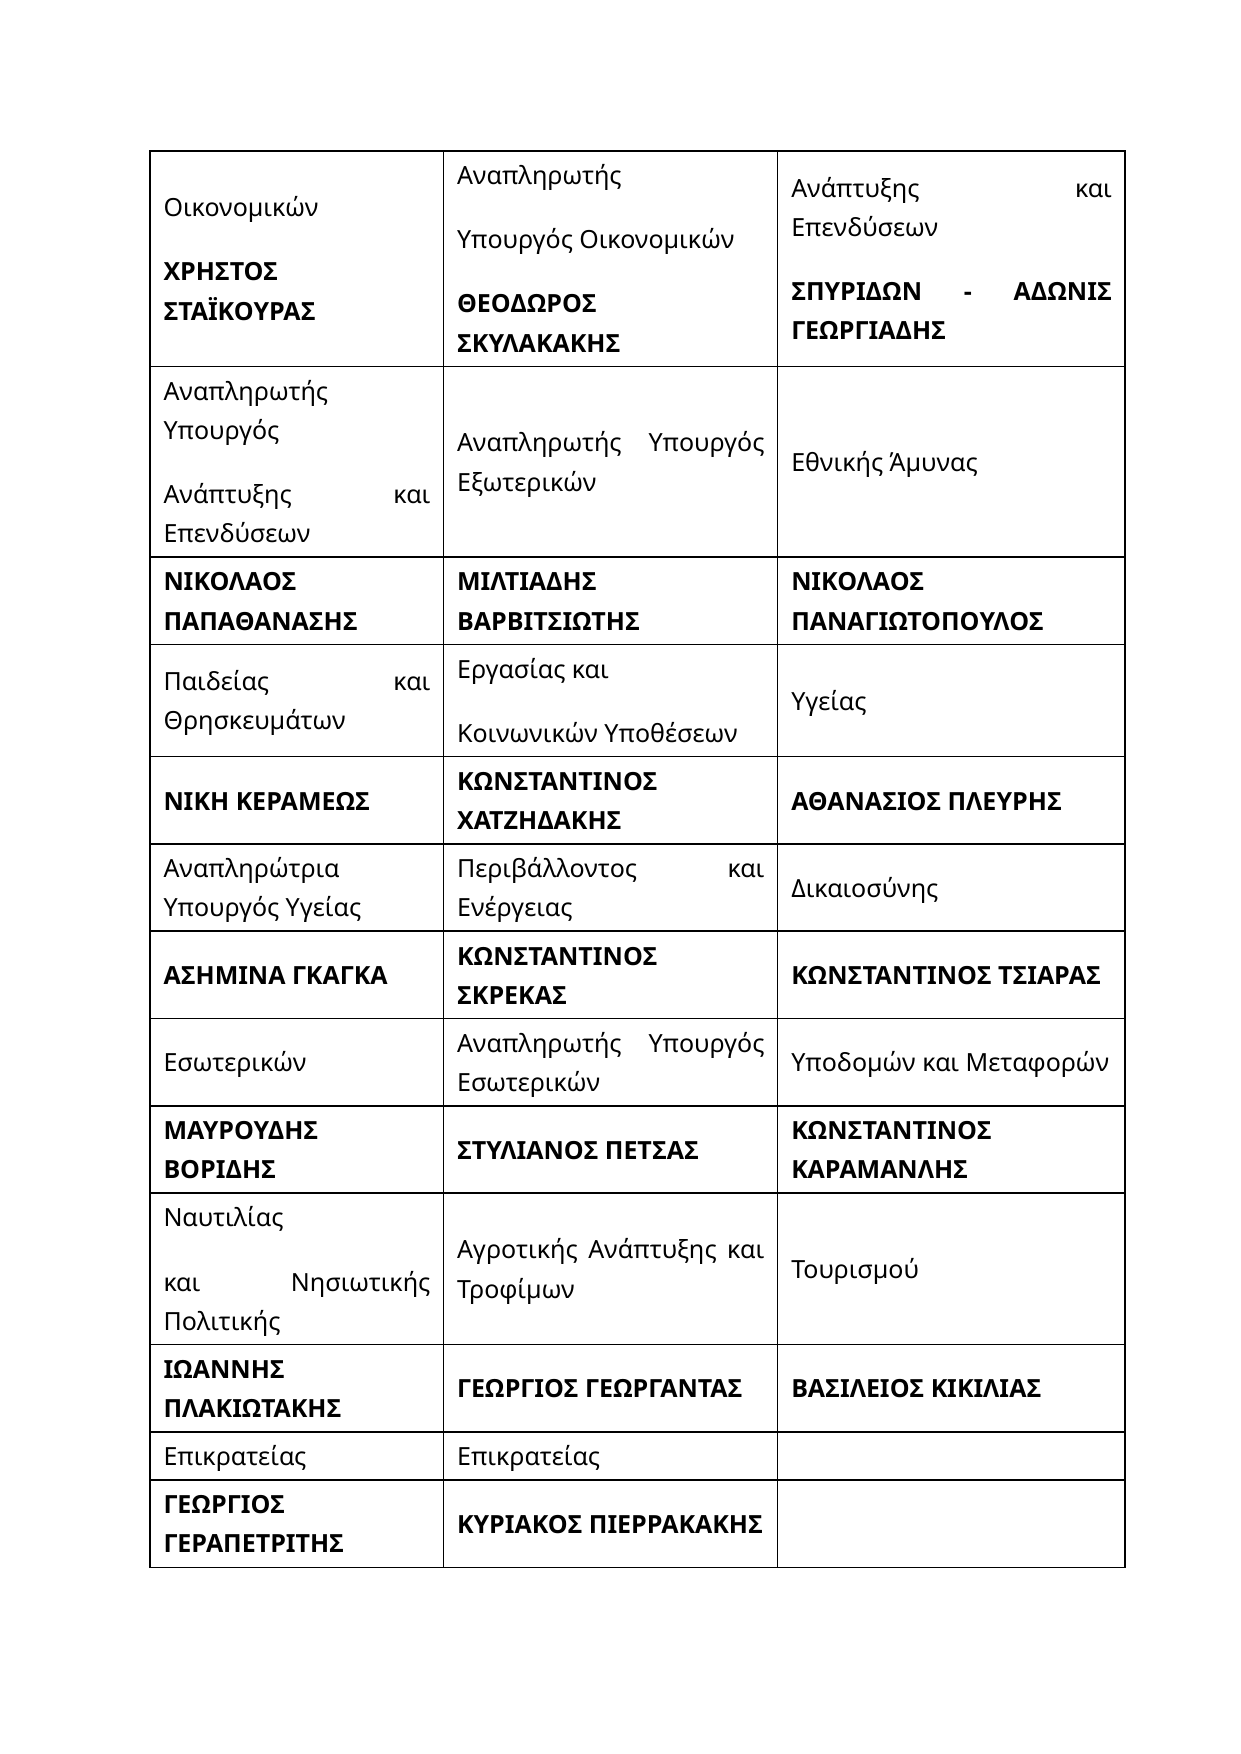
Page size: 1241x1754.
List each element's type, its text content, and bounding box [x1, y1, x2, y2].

table_cell Αναπληρωτής Υπουργός Οικονομικών ΘΕΟΔΩΡΟΣ ΣΚΥΛΑΚΑΚΗΣ [444, 152, 777, 366]
table_cell Εθνικής Άμυνας [778, 367, 1124, 556]
table_cell Ανάπτυξης και Επενδύσεων ΣΠΥΡΙΔΩΝ - ΑΔΩΝΙΣ ΓΕΩΡΓΙΑΔΗΣ [778, 152, 1124, 366]
table_cell Αναπληρωτής Υπουργός Ανάπτυξης και Επενδύσεων [151, 367, 443, 556]
table_cell [778, 1481, 1124, 1566]
table_cell ΝΙΚΟΛΑΟΣ ΠΑΝΑΓΙΩΤΟΠΟΥΛΟΣ [778, 558, 1124, 643]
table_cell Υποδομών και Μεταφορών [778, 1019, 1124, 1105]
table_cell ΙΩΑΝΝΗΣ ΠΛΑΚΙΩΤΑΚΗΣ [151, 1345, 443, 1431]
table_cell Αγροτικής Ανάπτυξης και Τροφίμων [444, 1194, 777, 1344]
table_cell ΚΩΝΣΤΑΝΤΙΝΟΣ ΚΑΡΑΜΑΝΛΗΣ [778, 1107, 1124, 1192]
table_cell Περιβάλλοντος και Ενέργειας [444, 845, 777, 930]
table_cell ΝΙΚΟΛΑΟΣ ΠΑΠΑΘΑΝΑΣΗΣ [151, 558, 443, 643]
table_cell ΚΩΝΣΤΑΝΤΙΝΟΣ ΧΑΤΖΗΔΑΚΗΣ [444, 757, 777, 843]
table_cell ΑΘΑΝΑΣΙΟΣ ΠΛΕΥΡΗΣ [778, 757, 1124, 843]
table_cell ΑΣΗΜΙΝΑ ΓΚΑΓΚΑ [151, 932, 443, 1018]
table_cell Αναπληρώτρια Υπουργός Υγείας [151, 845, 443, 930]
table_cell Εσωτερικών [151, 1019, 443, 1105]
table_cell Δικαιοσύνης [778, 845, 1124, 930]
table_cell Επικρατείας [444, 1433, 777, 1479]
table_cell Τουρισμού [778, 1194, 1124, 1344]
table_cell Οικονομικών ΧΡΗΣΤΟΣ ΣΤΑΪΚΟΥΡΑΣ [151, 152, 443, 366]
table_cell Αναπληρωτής Υπουργός Εξωτερικών [444, 367, 777, 556]
table_cell ΒΑΣΙΛΕΙΟΣ ΚΙΚΙΛΙΑΣ [778, 1345, 1124, 1431]
table_cell ΓΕΩΡΓΙΟΣ ΓΕΩΡΓΑΝΤΑΣ [444, 1345, 777, 1431]
table_cell Παιδείας και Θρησκευμάτων [151, 645, 443, 756]
table_cell Υγείας [778, 645, 1124, 756]
table_cell ΓΕΩΡΓΙΟΣ ΓΕΡΑΠΕΤΡΙΤΗΣ [151, 1481, 443, 1566]
table_cell ΚΥΡΙΑΚΟΣ ΠΙΕΡΡΑΚΑΚΗΣ [444, 1481, 777, 1566]
table_cell ΚΩΝΣΤΑΝΤΙΝΟΣ ΣΚΡΕΚΑΣ [444, 932, 777, 1018]
table_cell [778, 1433, 1124, 1479]
table_cell ΜΙΛΤΙΑΔΗΣ ΒΑΡΒΙΤΣΙΩΤΗΣ [444, 558, 777, 643]
table_cell Ναυτιλίας και Νησιωτικής Πολιτικής [151, 1194, 443, 1344]
table_cell ΚΩΝΣΤΑΝΤΙΝΟΣ ΤΣΙΑΡΑΣ [778, 932, 1124, 1018]
table_cell ΜΑΥΡΟΥΔΗΣ ΒΟΡΙΔΗΣ [151, 1107, 443, 1192]
table_cell Επικρατείας [151, 1433, 443, 1479]
table_cell ΣΤΥΛΙΑΝΟΣ ΠΕΤΣΑΣ [444, 1107, 777, 1192]
table_cell Εργασίας και Κοινωνικών Υποθέσεων [444, 645, 777, 756]
table_cell ΝΙΚΗ ΚΕΡΑΜΕΩΣ [151, 757, 443, 843]
table_cell Αναπληρωτής Υπουργός Εσωτερικών [444, 1019, 777, 1105]
